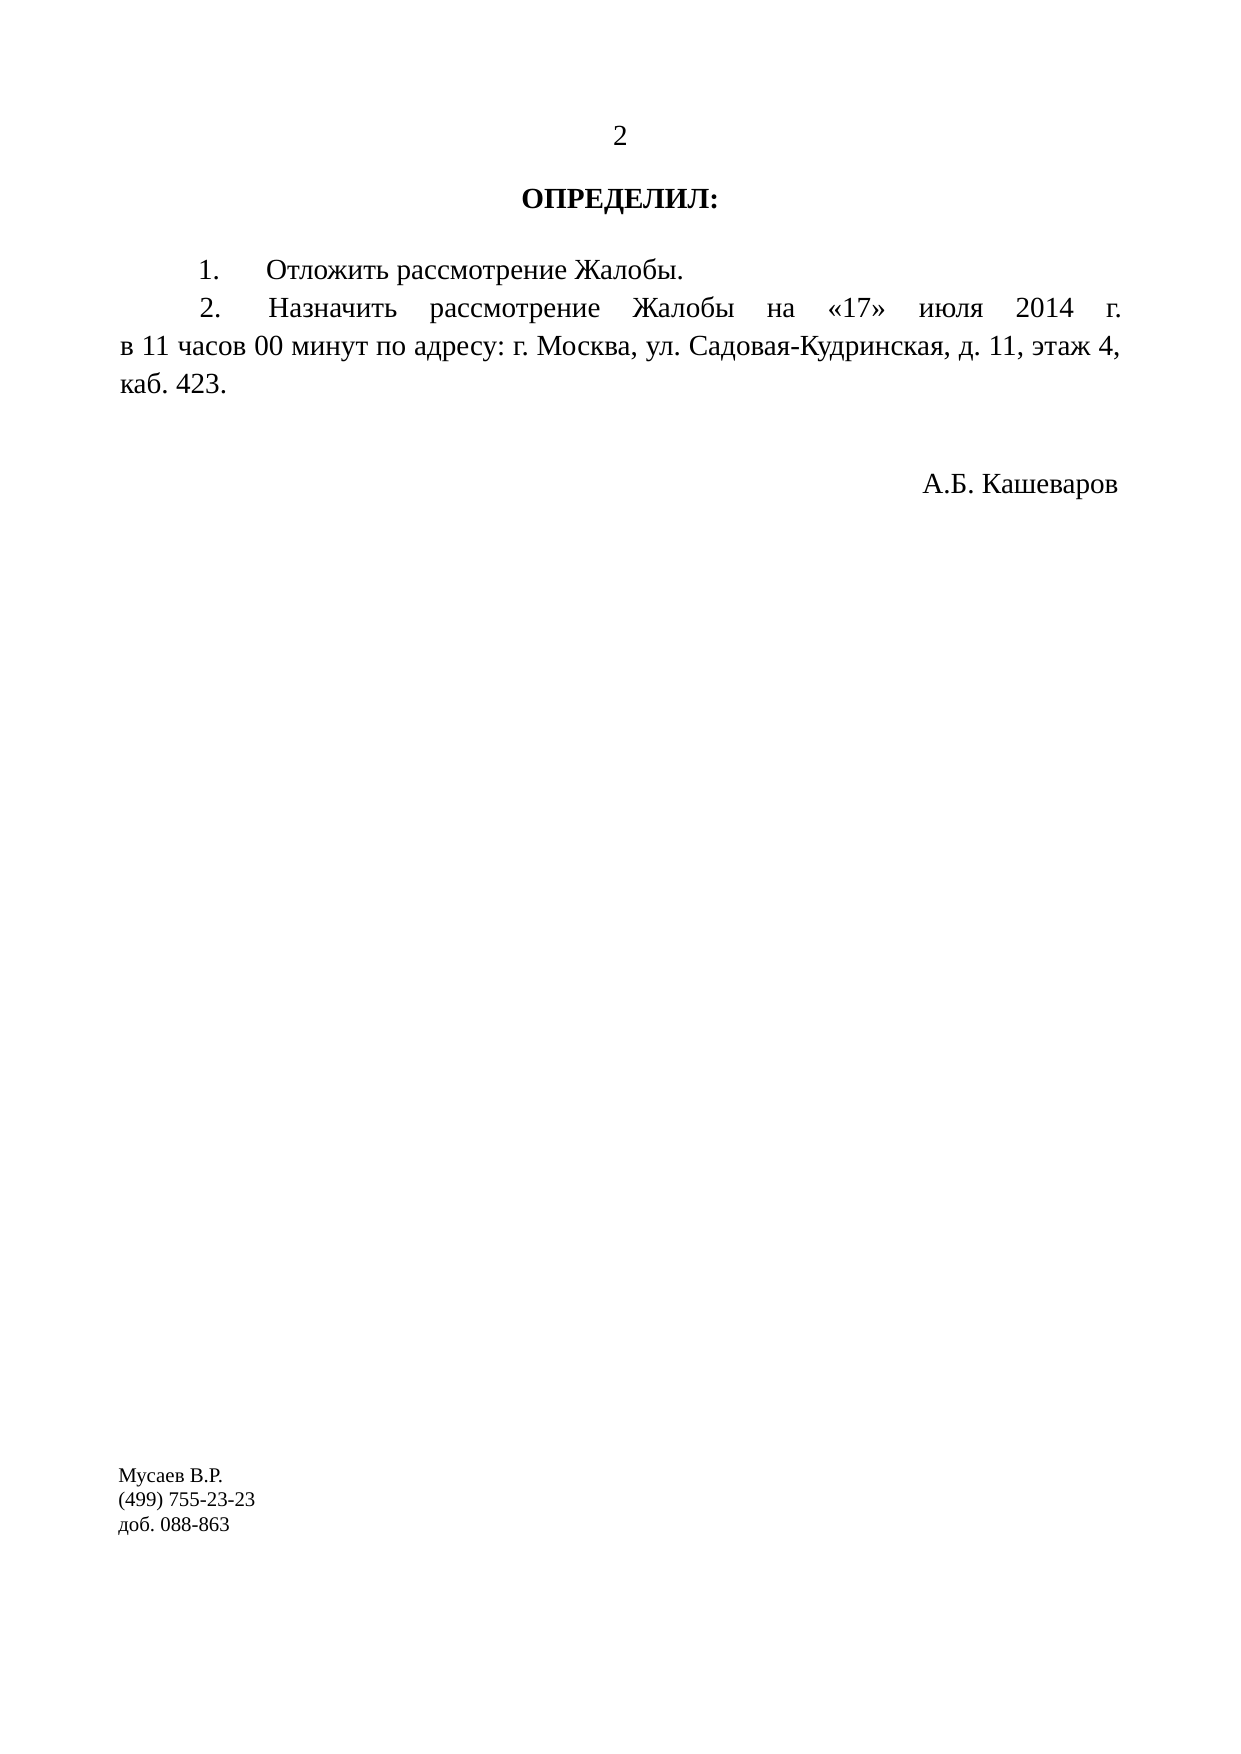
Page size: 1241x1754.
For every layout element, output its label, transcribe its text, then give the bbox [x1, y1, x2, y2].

text 1. Отложить рассмотрение Жалобы. [118, 248, 1122, 286]
list Назначить рассмотрение Жалобы на «17» июля 2014 г. в 11 часов 00 минут по адресу: г. Москва, ул. Садовая-Кудринская, д. 11, этаж 4, каб. 423. [120, 286, 1122, 399]
text (499) 755-23-23 [118, 1487, 1122, 1511]
text А.Б. Кашеваров [118, 467, 1122, 500]
text ОПРЕДЕЛИЛ: [118, 181, 1122, 215]
text Мусаев В.Р. [118, 1463, 1122, 1487]
text доб. 088-863 [118, 1511, 1122, 1536]
